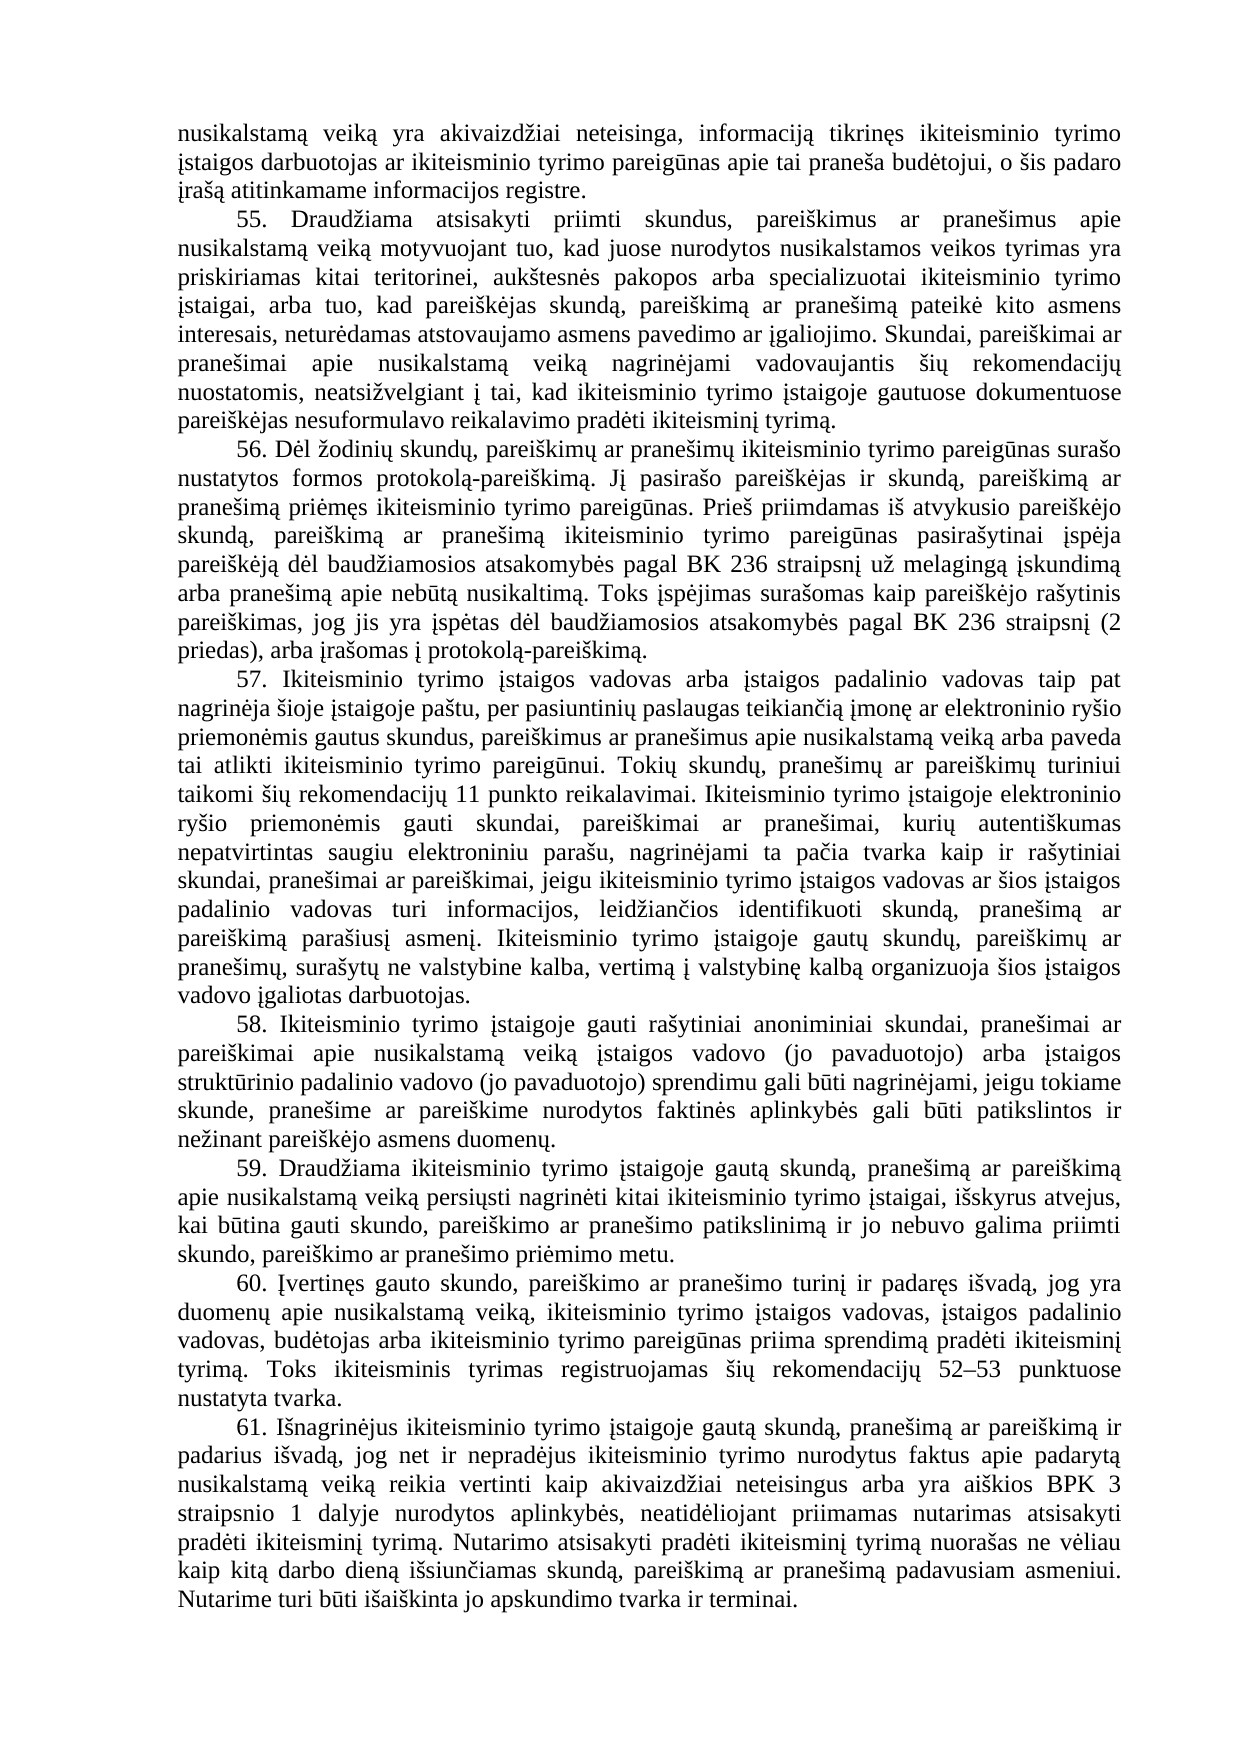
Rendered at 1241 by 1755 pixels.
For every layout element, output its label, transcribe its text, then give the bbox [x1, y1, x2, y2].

text nusikalstamą veiką yra akivaizdžiai neteisinga, informaciją tikrinęs ikiteisminio tyrimo įstaigos darbuotojas ar ikiteisminio tyrimo pareigūnas apie tai praneša budėtojui, o šis padaro įrašą atitinkamame informacijos registre. [177, 118, 1122, 204]
text 55. Draudžiama atsisakyti priimti skundus, pareiškimus ar pranešimus apie nusikalstamą veiką motyvuojant tuo, kad juose nurodytos nusikalstamos veikos tyrimas yra priskiriamas kitai teritorinei, aukštesnės pakopos arba specializuotai ikiteisminio tyrimo įstaigai, arba tuo, kad pareiškėjas skundą, pareiškimą ar pranešimą pateikė kito asmens interesais, neturėdamas atstovaujamo asmens pavedimo ar įgaliojimo. Skundai, pareiškimai ar pranešimai apie nusikalstamą veiką nagrinėjami vadovaujantis šių rekomendacijų nuostatomis, neatsižvelgiant į tai, kad ikiteisminio tyrimo įstaigoje gautuose dokumentuose pareiškėjas nesuformulavo reikalavimo pradėti ikiteisminį tyrimą. [177, 204, 1122, 434]
text 59. Draudžiama ikiteisminio tyrimo įstaigoje gautą skundą, pranešimą ar pareiškimą apie nusikalstamą veiką persiųsti nagrinėti kitai ikiteisminio tyrimo įstaigai, išskyrus atvejus, kai būtina gauti skundo, pareiškimo ar pranešimo patikslinimą ir jo nebuvo galima priimti skundo, pareiškimo ar pranešimo priėmimo metu. [177, 1153, 1122, 1268]
text 57. Ikiteisminio tyrimo įstaigos vadovas arba įstaigos padalinio vadovas taip pat nagrinėja šioje įstaigoje paštu, per pasiuntinių paslaugas teikiančią įmonę ar elektroninio ryšio priemonėmis gautus skundus, pareiškimus ar pranešimus apie nusikalstamą veiką arba paveda tai atlikti ikiteisminio tyrimo pareigūnui. Tokių skundų, pranešimų ar pareiškimų turiniui taikomi šių rekomendacijų 11 punkto reikalavimai. Ikiteisminio tyrimo įstaigoje elektroninio ryšio priemonėmis gauti skundai, pareiškimai ar pranešimai, kurių autentiškumas nepatvirtintas saugiu elektroniniu parašu, nagrinėjami ta pačia tvarka kaip ir rašytiniai skundai, pranešimai ar pareiškimai, jeigu ikiteisminio tyrimo įstaigos vadovas ar šios įstaigos padalinio vadovas turi informacijos, leidžiančios identifikuoti skundą, pranešimą ar pareiškimą parašiusį asmenį. Ikiteisminio tyrimo įstaigoje gautų skundų, pareiškimų ar pranešimų, surašytų ne valstybine kalba, vertimą į valstybinę kalbą organizuoja šios įstaigos vadovo įgaliotas darbuotojas. [177, 664, 1122, 1009]
text 56. Dėl žodinių skundų, pareiškimų ar pranešimų ikiteisminio tyrimo pareigūnas surašo nustatytos formos protokolą-pareiškimą. Jį pasirašo pareiškėjas ir skundą, pareiškimą ar pranešimą priėmęs ikiteisminio tyrimo pareigūnas. Prieš priimdamas iš atvykusio pareiškėjo skundą, pareiškimą ar pranešimą ikiteisminio tyrimo pareigūnas pasirašytinai įspėja pareiškėją dėl baudžiamosios atsakomybės pagal BK 236 straipsnį už melagingą įskundimą arba pranešimą apie nebūtą nusikaltimą. Toks įspėjimas surašomas kaip pareiškėjo rašytinis pareiškimas, jog jis yra įspėtas dėl baudžiamosios atsakomybės pagal BK 236 straipsnį (2 priedas), arba įrašomas į protokolą-pareiškimą. [177, 434, 1122, 664]
text 60. Įvertinęs gauto skundo, pareiškimo ar pranešimo turinį ir padaręs išvadą, jog yra duomenų apie nusikalstamą veiką, ikiteisminio tyrimo įstaigos vadovas, įstaigos padalinio vadovas, budėtojas arba ikiteisminio tyrimo pareigūnas priima sprendimą pradėti ikiteisminį tyrimą. Toks ikiteisminis tyrimas registruojamas šių rekomendacijų 52–53 punktuose nustatyta tvarka. [177, 1268, 1122, 1412]
text 61. Išnagrinėjus ikiteisminio tyrimo įstaigoje gautą skundą, pranešimą ar pareiškimą ir padarius išvadą, jog net ir nepradėjus ikiteisminio tyrimo nurodytus faktus apie padarytą nusikalstamą veiką reikia vertinti kaip akivaizdžiai neteisingus arba yra aiškios BPK 3 straipsnio 1 dalyje nurodytos aplinkybės, neatidėliojant priimamas nutarimas atsisakyti pradėti ikiteisminį tyrimą. Nutarimo atsisakyti pradėti ikiteisminį tyrimą nuorašas ne vėliau kaip kitą darbo dieną išsiunčiamas skundą, pareiškimą ar pranešimą padavusiam asmeniui. Nutarime turi būti išaiškinta jo apskundimo tvarka ir terminai. [177, 1412, 1122, 1613]
text 58. Ikiteisminio tyrimo įstaigoje gauti rašytiniai anoniminiai skundai, pranešimai ar pareiškimai apie nusikalstamą veiką įstaigos vadovo (jo pavaduotojo) arba įstaigos struktūrinio padalinio vadovo (jo pavaduotojo) sprendimu gali būti nagrinėjami, jeigu tokiame skunde, pranešime ar pareiškime nurodytos faktinės aplinkybės gali būti patikslintos ir nežinant pareiškėjo asmens duomenų. [177, 1009, 1122, 1153]
